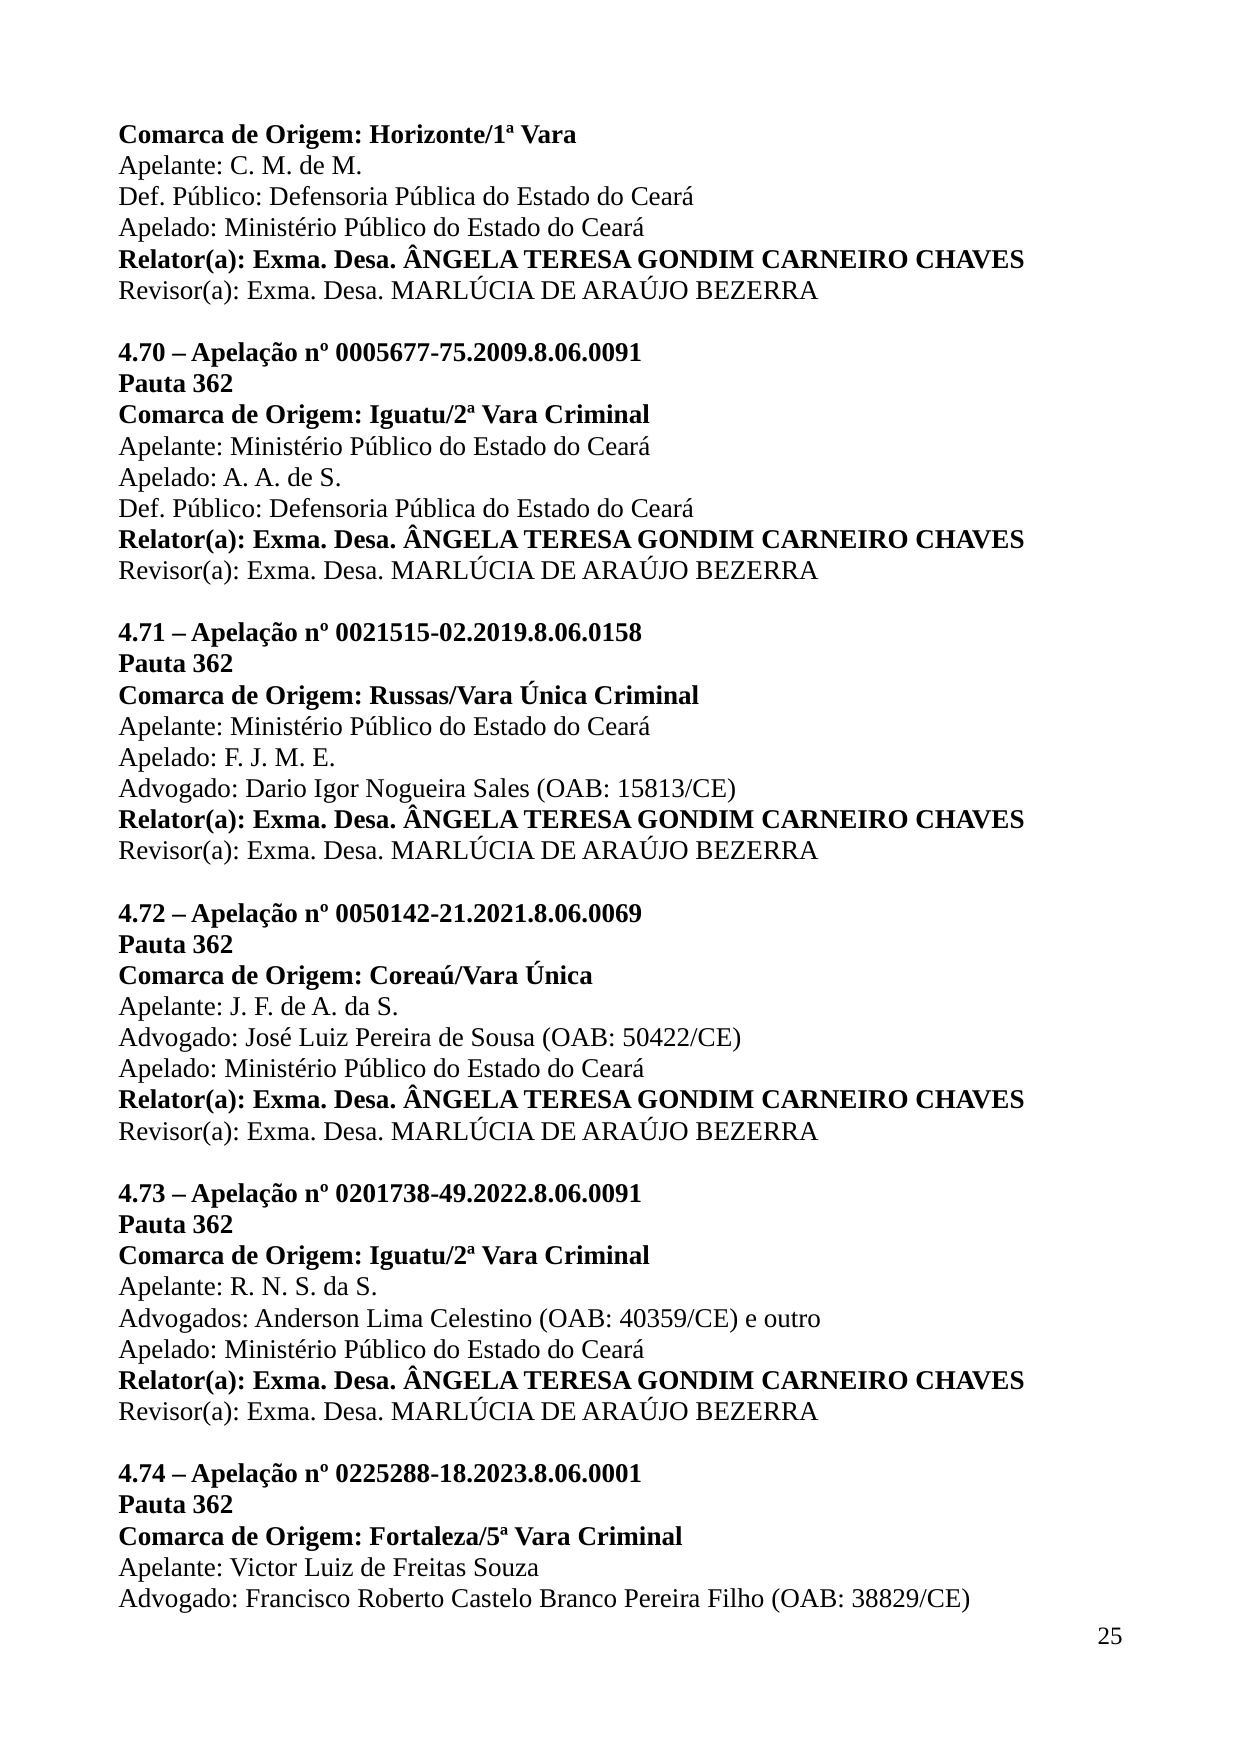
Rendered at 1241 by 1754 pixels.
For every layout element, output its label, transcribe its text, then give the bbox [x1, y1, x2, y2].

text 4.72 – Apelação nº 0050142-21.2021.8.06.0069 [118, 897, 1122, 928]
text 4.73 – Apelação nº 0201738-49.2022.8.06.0091 [118, 1177, 1122, 1208]
text Apelante: J. F. de A. da S. [118, 990, 1122, 1021]
text Relator(a): Exma. Desa. ÂNGELA TERESA GONDIM CARNEIRO CHAVES [118, 1364, 1122, 1395]
text Apelante: Ministério Público do Estado do Ceará [118, 710, 1122, 741]
text Revisor(a): Exma. Desa. MARLÚCIA DE ARAÚJO BEZERRA [118, 274, 1122, 305]
text Comarca de Origem: Coreaú/Vara Única [118, 959, 1122, 990]
text Relator(a): Exma. Desa. ÂNGELA TERESA GONDIM CARNEIRO CHAVES [118, 1084, 1122, 1115]
text Apelante: C. M. de M. [118, 149, 1122, 180]
text Pauta 362 [118, 1488, 1122, 1520]
text Def. Público: Defensoria Pública do Estado do Ceará [118, 180, 1122, 212]
text Pauta 362 [118, 928, 1122, 959]
text Apelado: Ministério Público do Estado do Ceará [118, 212, 1122, 243]
text Apelado: F. J. M. E. [118, 741, 1122, 772]
text Pauta 362 [118, 648, 1122, 679]
text Apelante: R. N. S. da S. [118, 1271, 1122, 1302]
text Advogado: Dario Igor Nogueira Sales (OAB: 15813/CE) [118, 772, 1122, 803]
text Pauta 362 [118, 1208, 1122, 1239]
text Def. Público: Defensoria Pública do Estado do Ceará [118, 492, 1122, 523]
text Comarca de Origem: Horizonte/1ª Vara [118, 118, 1122, 149]
text 4.71 – Apelação nº 0021515-02.2019.8.06.0158 [118, 616, 1122, 648]
text Revisor(a): Exma. Desa. MARLÚCIA DE ARAÚJO BEZERRA [118, 834, 1122, 866]
text Relator(a): Exma. Desa. ÂNGELA TERESA GONDIM CARNEIRO CHAVES [118, 523, 1122, 554]
text 4.70 – Apelação nº 0005677-75.2009.8.06.0091 [118, 336, 1122, 367]
text Revisor(a): Exma. Desa. MARLÚCIA DE ARAÚJO BEZERRA [118, 1395, 1122, 1426]
text Revisor(a): Exma. Desa. MARLÚCIA DE ARAÚJO BEZERRA [118, 554, 1122, 585]
text Comarca de Origem: Iguatu/2ª Vara Criminal [118, 398, 1122, 429]
text Comarca de Origem: Iguatu/2ª Vara Criminal [118, 1239, 1122, 1271]
text Revisor(a): Exma. Desa. MARLÚCIA DE ARAÚJO BEZERRA [118, 1115, 1122, 1146]
text Relator(a): Exma. Desa. ÂNGELA TERESA GONDIM CARNEIRO CHAVES [118, 803, 1122, 834]
text Pauta 362 [118, 367, 1122, 398]
text Relator(a): Exma. Desa. ÂNGELA TERESA GONDIM CARNEIRO CHAVES [118, 243, 1122, 274]
text Advogado: Francisco Roberto Castelo Branco Pereira Filho (OAB: 38829/CE) [118, 1582, 1122, 1613]
text 4.74 – Apelação nº 0225288-18.2023.8.06.0001 [118, 1457, 1122, 1488]
text Apelado: Ministério Público do Estado do Ceará [118, 1333, 1122, 1364]
text Apelante: Ministério Público do Estado do Ceará [118, 429, 1122, 461]
text Advogado: José Luiz Pereira de Sousa (OAB: 50422/CE) [118, 1021, 1122, 1052]
text Apelante: Victor Luiz de Freitas Souza [118, 1551, 1122, 1582]
text Apelado: Ministério Público do Estado do Ceará [118, 1052, 1122, 1084]
text Comarca de Origem: Fortaleza/5ª Vara Criminal [118, 1520, 1122, 1551]
text Apelado: A. A. de S. [118, 461, 1122, 492]
text Comarca de Origem: Russas/Vara Única Criminal [118, 679, 1122, 710]
text Advogados: Anderson Lima Celestino (OAB: 40359/CE) e outro [118, 1302, 1122, 1333]
